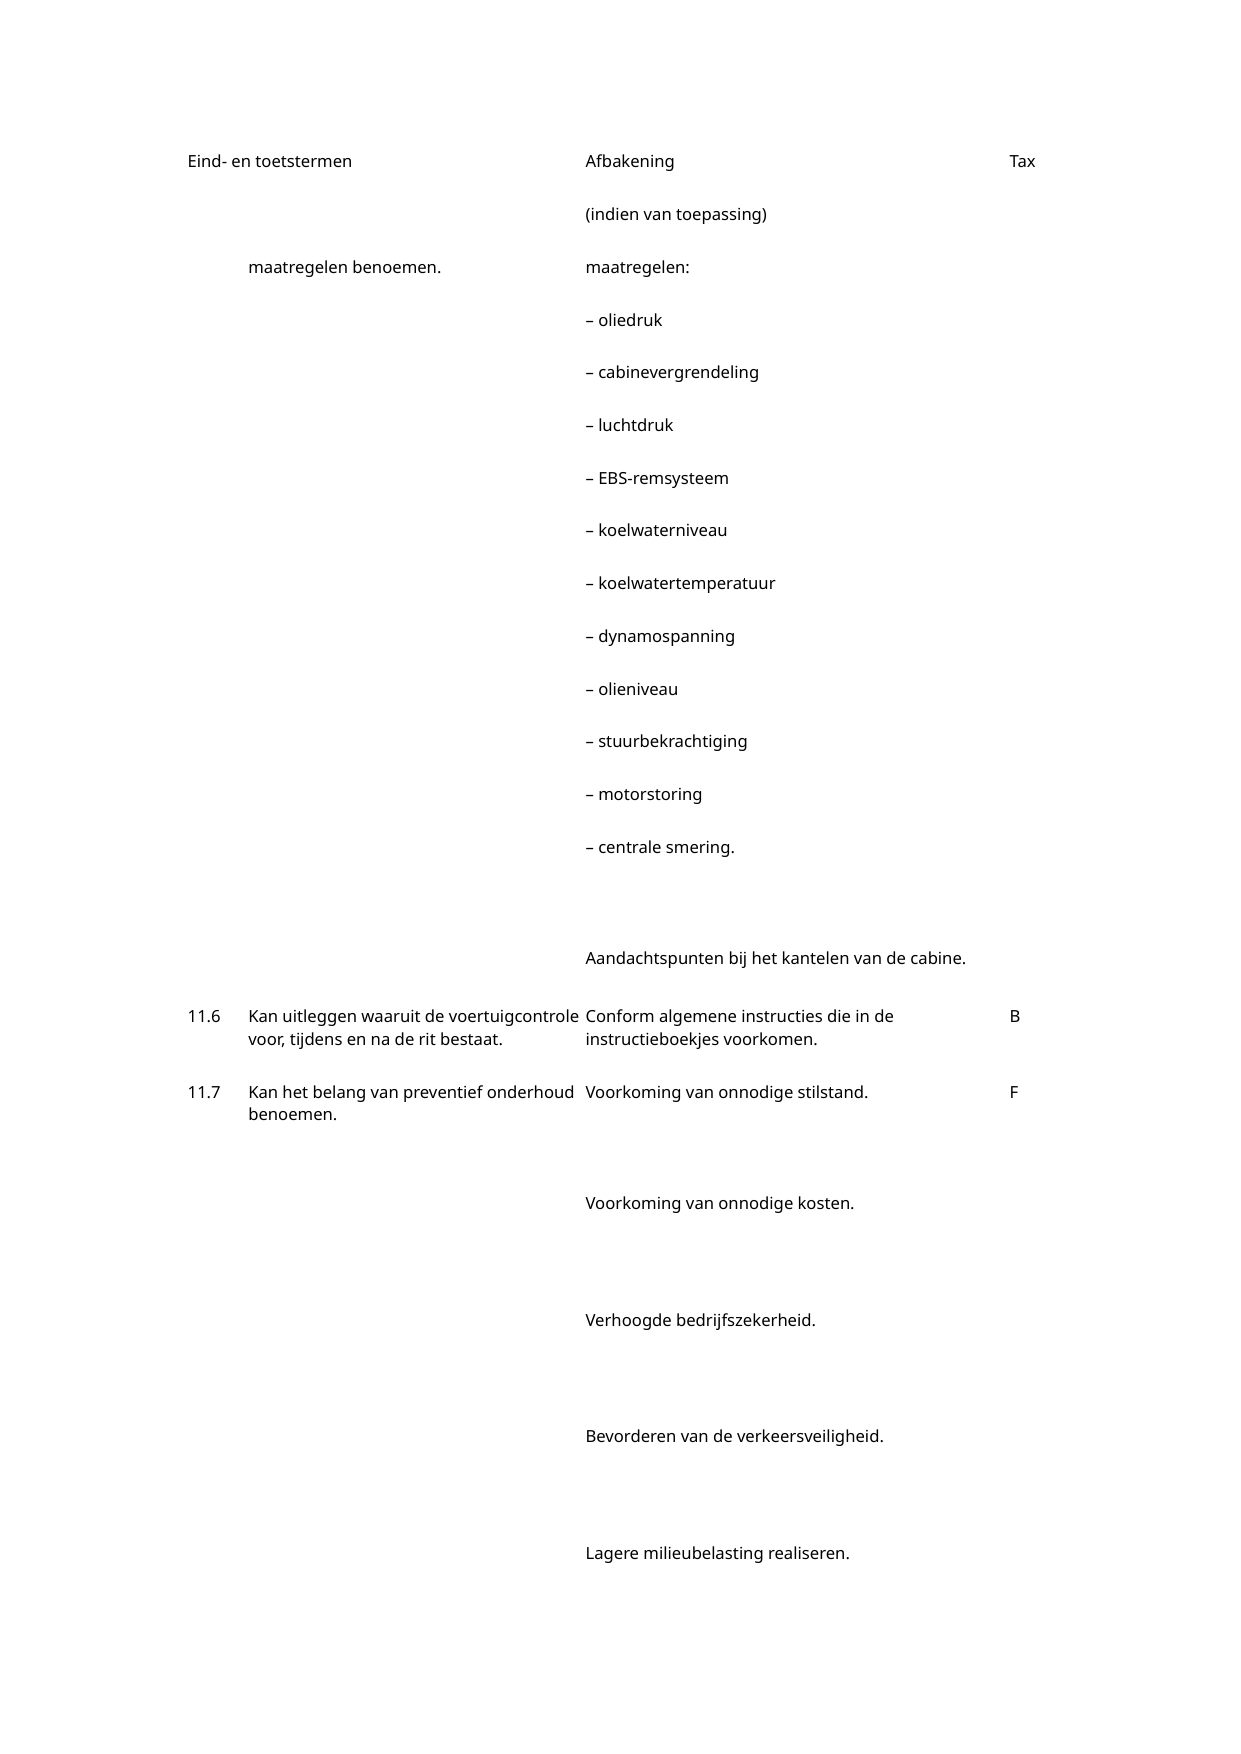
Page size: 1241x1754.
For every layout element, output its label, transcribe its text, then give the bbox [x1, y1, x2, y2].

table_header Eind- en toetstermen [188, 150, 585, 255]
table_cell [1009, 1484, 1053, 1542]
table_cell maatregelen: – oliedruk – cabinevergrendeling – luchtdruk – EBS-remsysteem – koelwaterniveau – koelwatertemperatuur – dynamospanning – olieniveau – stuurbekrachtiging – motorstoring – centrale smering. [585, 255, 1009, 888]
table_cell maatregelen benoemen. [248, 255, 585, 888]
table_cell [248, 1425, 585, 1483]
table_cell [1009, 1367, 1053, 1425]
table_cell Kan het belang van preventief onderhoud benoemen. [248, 1080, 585, 1191]
table_cell [188, 1308, 248, 1367]
table_cell [248, 1191, 585, 1250]
table_cell [188, 1133, 248, 1191]
table_cell [188, 1425, 248, 1483]
table_cell 11.7 [188, 1080, 248, 1133]
table_cell F [1009, 1080, 1053, 1133]
table_cell [188, 888, 248, 946]
table_cell [248, 1542, 585, 1600]
table_cell [188, 1191, 248, 1250]
table_cell [248, 1308, 585, 1367]
table_cell [1009, 1308, 1053, 1367]
table_cell 11.6 [188, 1005, 248, 1080]
table_cell [248, 1250, 585, 1308]
table_cell B [1009, 1005, 1053, 1080]
table_cell Lagere milieubelasting realiseren. [585, 1542, 1009, 1600]
table_cell [188, 255, 248, 888]
table_cell Conform algemene instructies die in de instructieboekjes voorkomen. [585, 1005, 1009, 1080]
table_cell [585, 1367, 1009, 1425]
table_cell Voorkoming van onnodige kosten. [585, 1191, 1009, 1250]
table_cell [248, 1367, 585, 1425]
table_cell [585, 1484, 1009, 1542]
table_cell Bevorderen van de verkeersveiligheid. [585, 1425, 1009, 1483]
table_header Tax [1009, 150, 1053, 255]
table_cell Aandachtspunten bij het kantelen van de cabine. [585, 946, 1009, 1005]
table_cell [585, 1133, 1009, 1191]
table_cell [188, 946, 248, 1005]
table_cell [1009, 255, 1053, 888]
table_cell Verhoogde bedrijfszekerheid. [585, 1308, 1009, 1367]
table_cell [188, 1542, 248, 1600]
table_cell [248, 888, 585, 946]
table_cell [585, 888, 1009, 946]
table_cell [1009, 888, 1053, 946]
table_cell [248, 946, 585, 1005]
table_cell [1009, 1542, 1053, 1600]
table_cell Voorkoming van onnodige stilstand. [585, 1080, 1009, 1133]
table_cell [248, 1484, 585, 1542]
table_cell Kan uitleggen waaruit de voertuigcontrole voor, tijdens en na de rit bestaat. [248, 1005, 585, 1080]
table_cell [1009, 1133, 1053, 1191]
table_cell [188, 1367, 248, 1425]
table_cell [1009, 1250, 1053, 1308]
table_header Afbakening (indien van toepassing) [585, 150, 1009, 255]
table_cell [188, 1250, 248, 1308]
table_cell [1009, 1191, 1053, 1250]
table_cell [1009, 946, 1053, 1005]
table_cell [188, 1484, 248, 1542]
table_cell [585, 1250, 1009, 1308]
table_cell [1009, 1425, 1053, 1483]
